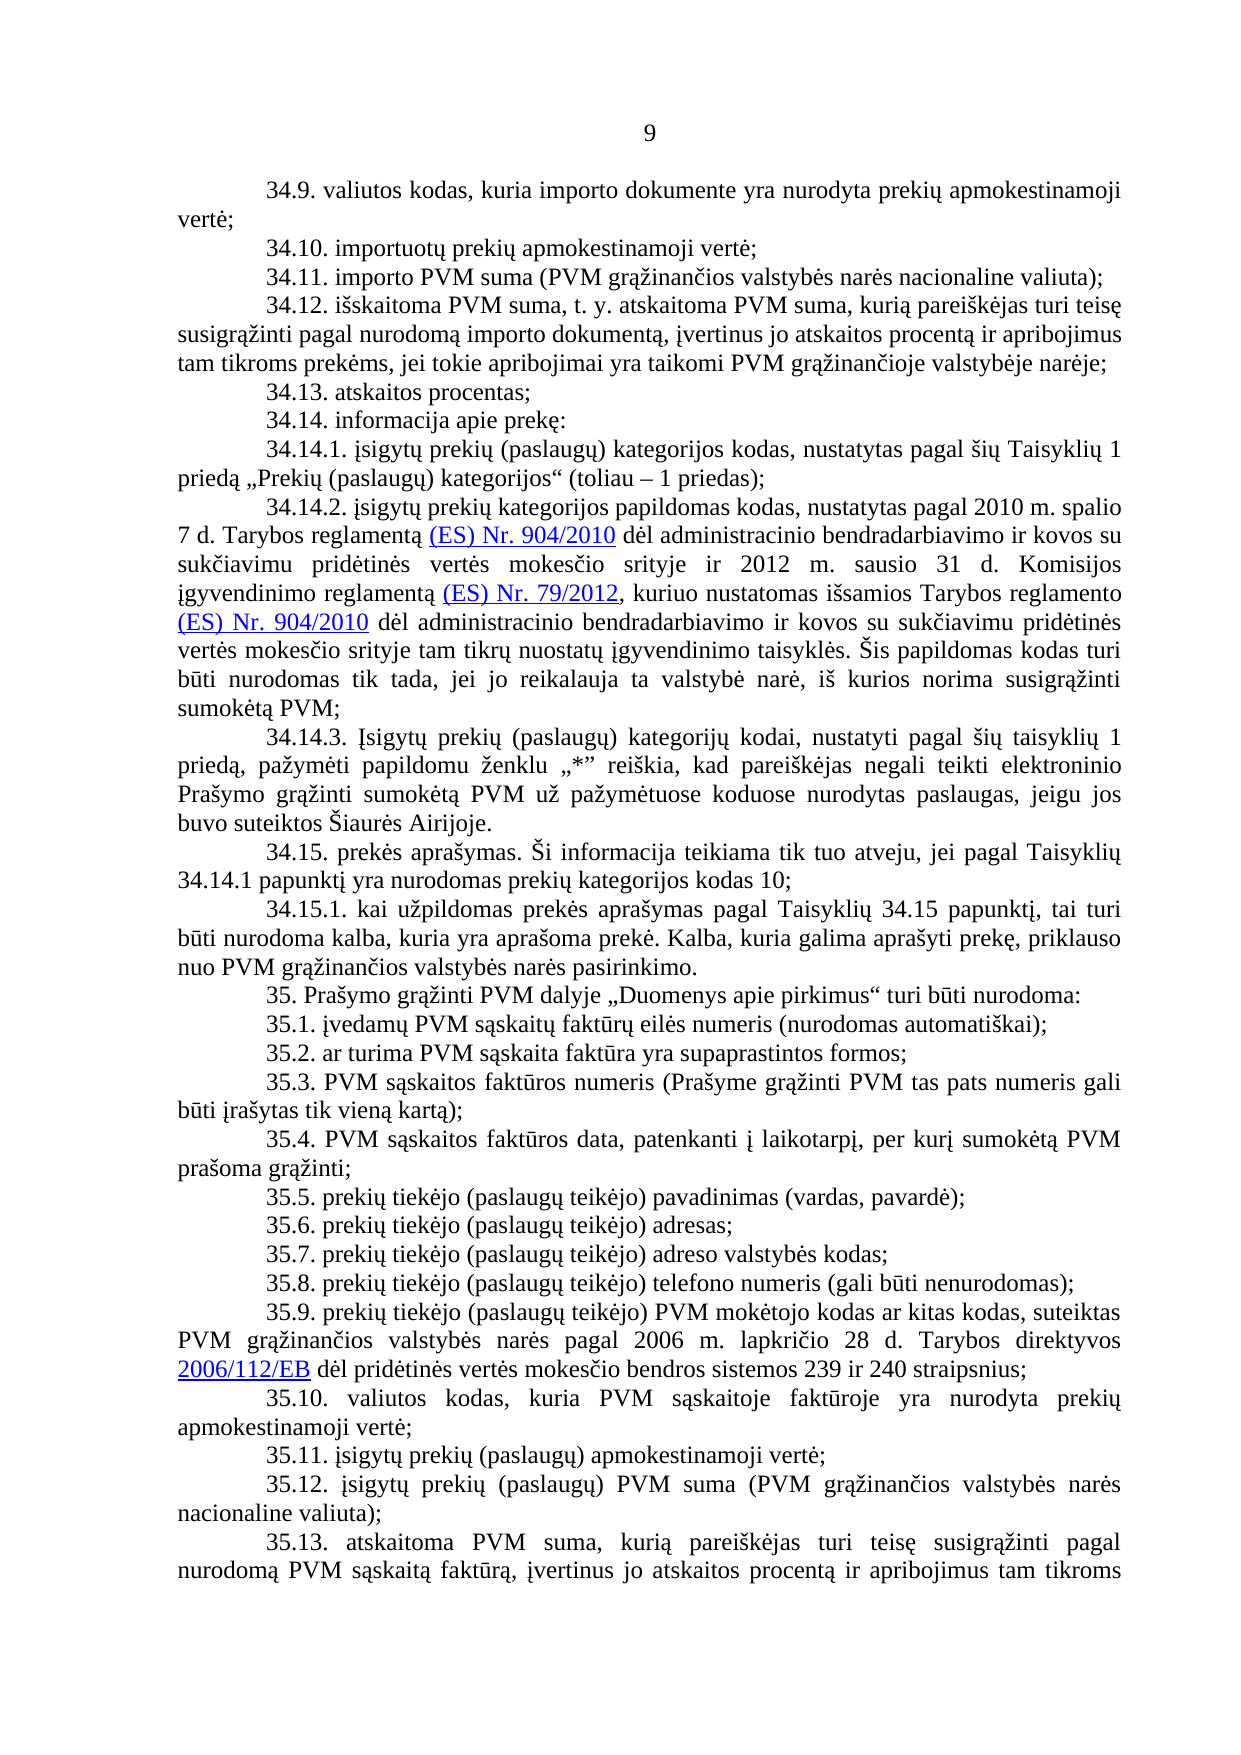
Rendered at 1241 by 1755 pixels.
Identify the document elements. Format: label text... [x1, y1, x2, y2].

text 35.1. įvedamų PVM sąskaitų faktūrų eilės numeris (nurodomas automatiškai); [177, 1009, 1122, 1038]
text 35.6. prekių tiekėjo (paslaugų teikėjo) adresas; [177, 1211, 1122, 1239]
text 35.9. prekių tiekėjo (paslaugų teikėjo) PVM mokėtojo kodas ar kitas kodas, suteiktas PVM grąžinančios valstybės narės pagal 2006 m. lapkričio 28 d. Tarybos direktyvos 2006/112/EB dėl pridėtinės vertės mokesčio bendros sistemos 239 ir 240 straipsnius; [177, 1297, 1122, 1383]
text 35.8. prekių tiekėjo (paslaugų teikėjo) telefono numeris (gali būti nenurodomas); [177, 1268, 1122, 1297]
text 34.14.1. įsigytų prekių (paslaugų) kategorijos kodas, nustatytas pagal šių Taisyklių 1 priedą „Prekių (paslaugų) kategorijos“ (toliau – 1 priedas); [177, 434, 1122, 492]
text 35.12. įsigytų prekių (paslaugų) PVM suma (PVM grąžinančios valstybės narės nacionaline valiuta); [177, 1469, 1122, 1527]
text 35.13. atskaitoma PVM suma, kurią pareiškėjas turi teisę susigrąžinti pagal nurodomą PVM sąskaitą faktūrą, įvertinus jo atskaitos procentą ir apribojimus tam tikroms [177, 1527, 1122, 1584]
text 34.14.2. įsigytų prekių kategorijos papildomas kodas, nustatytas pagal 2010 m. spalio 7 d. Tarybos reglamentą (ES) Nr. 904/2010 dėl administracinio bendradarbiavimo ir kovos su sukčiavimu pridėtinės vertės mokesčio srityje ir 2012 m. sausio 31 d. Komisijos įgyvendinimo reglamentą (ES) Nr. 79/2012, kuriuo nustatomas išsamios Tarybos reglamento (ES) Nr. 904/2010 dėl administracinio bendradarbiavimo ir kovos su sukčiavimu pridėtinės vertės mokesčio srityje tam tikrų nuostatų įgyvendinimo taisyklės. Šis papildomas kodas turi būti nurodomas tik tada, jei jo reikalauja ta valstybė narė, iš kurios norima susigrąžinti sumokėtą PVM; [177, 492, 1122, 722]
text 35.10. valiutos kodas, kuria PVM sąskaitoje faktūroje yra nurodyta prekių apmokestinamoji vertė; [177, 1383, 1122, 1441]
text 34.12. išskaitoma PVM suma, t. y. atskaitoma PVM suma, kurią pareiškėjas turi teisę susigrąžinti pagal nurodomą importo dokumentą, įvertinus jo atskaitos procentą ir apribojimus tam tikroms prekėms, jei tokie apribojimai yra taikomi PVM grąžinančioje valstybėje narėje; [177, 291, 1122, 377]
text 34.14. informacija apie prekę: [177, 406, 1122, 434]
text 35.11. įsigytų prekių (paslaugų) apmokestinamoji vertė; [177, 1441, 1122, 1469]
text 34.13. atskaitos procentas; [177, 377, 1122, 406]
text 35.5. prekių tiekėjo (paslaugų teikėjo) pavadinimas (vardas, pavardė); [177, 1182, 1122, 1211]
text 34.15. prekės aprašymas. Ši informacija teikiama tik tuo atveju, jei pagal Taisyklių 34.14.1 papunktį yra nurodomas prekių kategorijos kodas 10; [177, 837, 1122, 894]
text 34.10. importuotų prekių apmokestinamoji vertė; [177, 233, 1122, 262]
text 35. Prašymo grąžinti PVM dalyje „Duomenys apie pirkimus“ turi būti nurodoma: [177, 981, 1122, 1009]
text 35.7. prekių tiekėjo (paslaugų teikėjo) adreso valstybės kodas; [177, 1239, 1122, 1268]
text 34.9. valiutos kodas, kuria importo dokumente yra nurodyta prekių apmokestinamoji vertė; [177, 176, 1122, 233]
text 34.11. importo PVM suma (PVM grąžinančios valstybės narės nacionaline valiuta); [177, 262, 1122, 291]
text 35.2. ar turima PVM sąskaita faktūra yra supaprastintos formos; [177, 1038, 1122, 1067]
text 35.3. PVM sąskaitos faktūros numeris (Prašyme grąžinti PVM tas pats numeris gali būti įrašytas tik vieną kartą); [177, 1067, 1122, 1124]
text 34.15.1. kai užpildomas prekės aprašymas pagal Taisyklių 34.15 papunktį, tai turi būti nurodoma kalba, kuria yra aprašoma prekė. Kalba, kuria galima aprašyti prekę, priklauso nuo PVM grąžinančios valstybės narės pasirinkimo. [177, 894, 1122, 981]
text 35.4. PVM sąskaitos faktūros data, patenkanti į laikotarpį, per kurį sumokėtą PVM prašoma grąžinti; [177, 1124, 1122, 1182]
text 34.14.3. Įsigytų prekių (paslaugų) kategorijų kodai, nustatyti pagal šių taisyklių 1 priedą, pažymėti papildomu ženklu „*” reiškia, kad pareiškėjas negali teikti elektroninio Prašymo grąžinti sumokėtą PVM už pažymėtuose koduose nurodytas paslaugas, jeigu jos buvo suteiktos Šiaurės Airijoje. [177, 722, 1122, 837]
